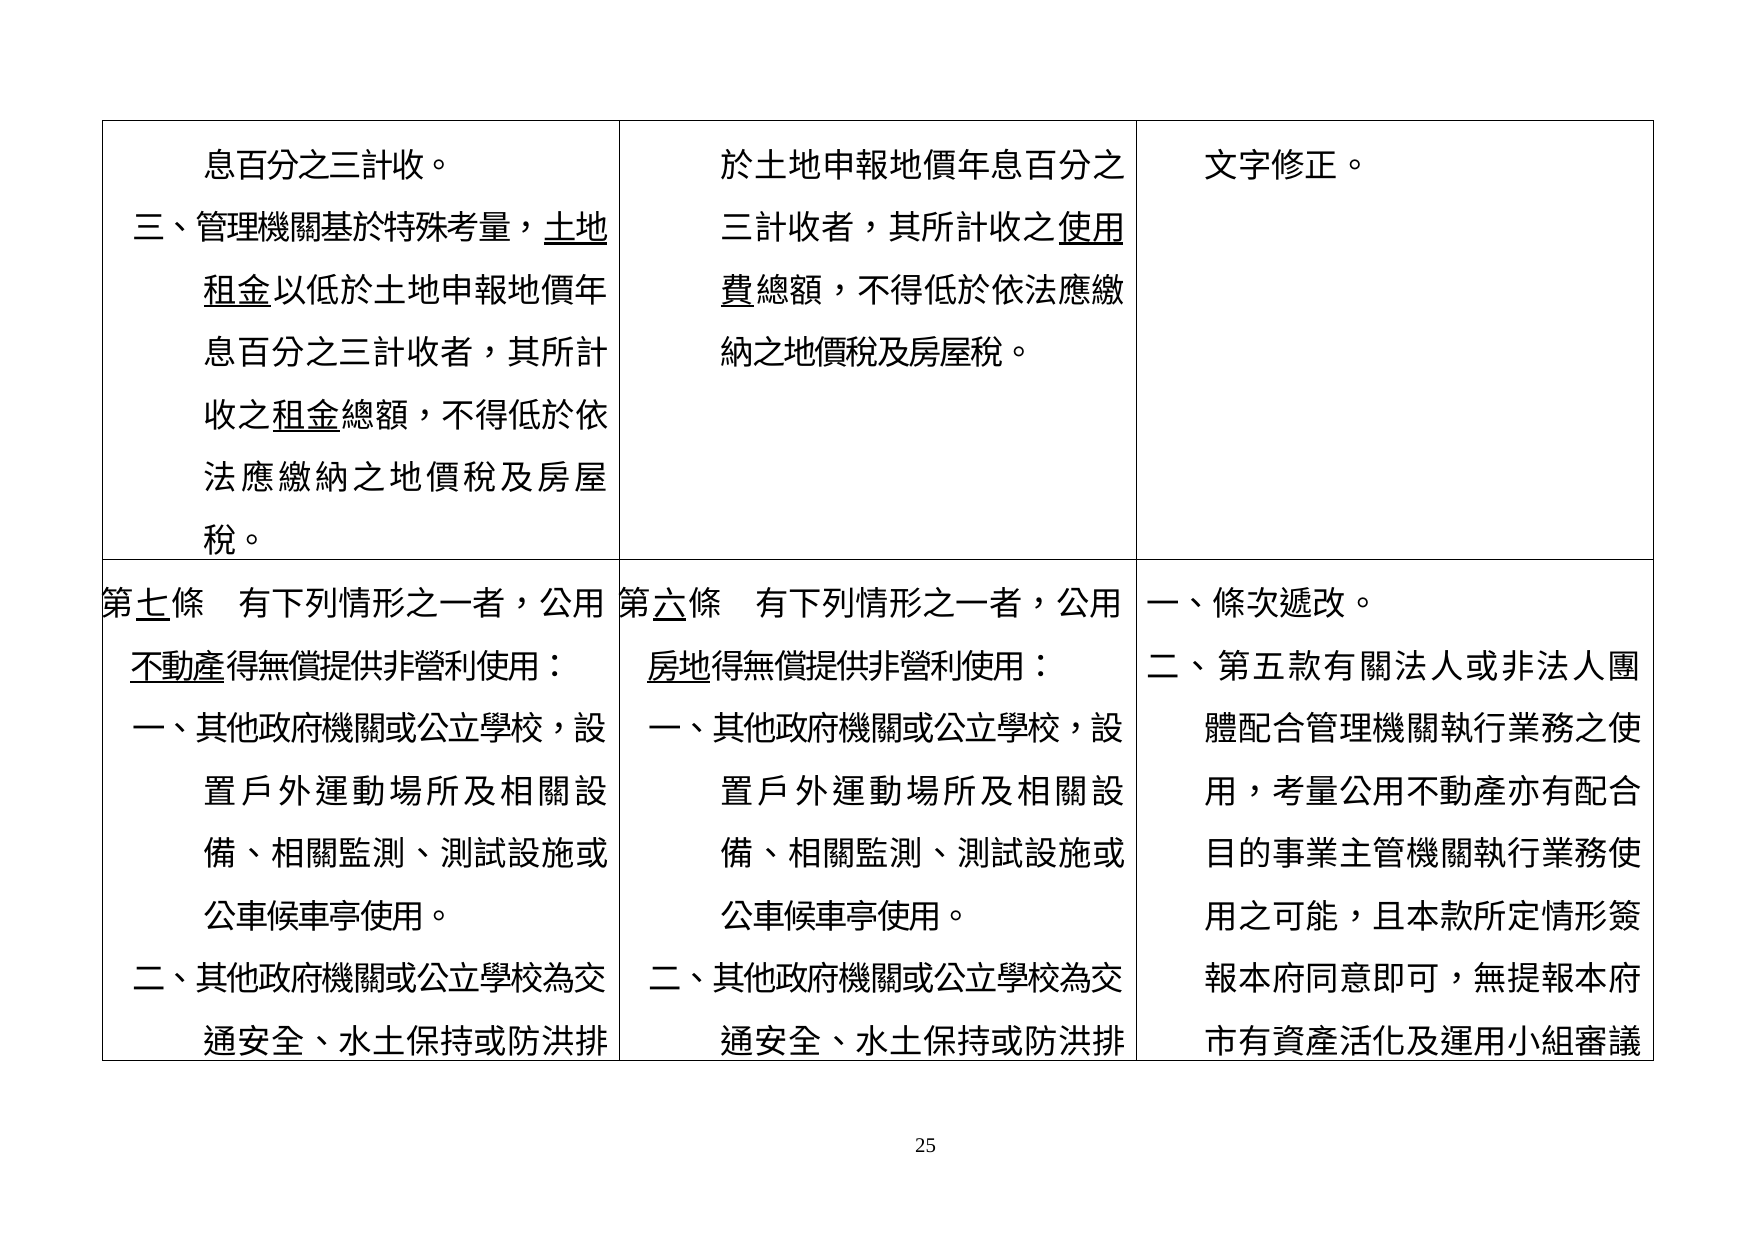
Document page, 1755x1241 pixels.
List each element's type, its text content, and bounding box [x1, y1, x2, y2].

table_cell 息百分之三計收。 三、管理機關基於特殊考量，土地租金以低於土地申報地價年息百分之三計收者，其所計收之租金總額，不得低於依法應繳納之地價稅及房屋稅。 [103, 121, 619, 559]
table_cell 第六條 有下列情形之一者，公用房地得無償提供非營利使用： 一、其他政府機關或公立學校，設置戶外運動場所及相關設備、相關監測、測試設施或公車候車亭使用。 二、其他政府機關或公立學校為交通安全、水土保持或防洪排 [620, 560, 1136, 1060]
table_cell 文字修正。 [1137, 121, 1653, 559]
table_cell 一、條次遞改。 二、第五款有關法人或非法人團體配合管理機關執行業務之使用，考量公用不動產亦有配合目的事業主管機關執行業務使用之可能，且本款所定情形簽報本府同意即可，無提報本府市有資產活化及運用小組審議 [1137, 560, 1653, 1060]
table_cell 於土地申報地價年息百分之三計收者，其所計收之使用費總額，不得低於依法應繳納之地價稅及房屋稅。 [620, 121, 1136, 559]
table_cell 第七條 有下列情形之一者，公用不動產得無償提供非營利使用： 一、其他政府機關或公立學校，設置戶外運動場所及相關設備、相關監測、測試設施或公車候車亭使用。 二、其他政府機關或公立學校為交通安全、水土保持或防洪排 [103, 560, 619, 1060]
